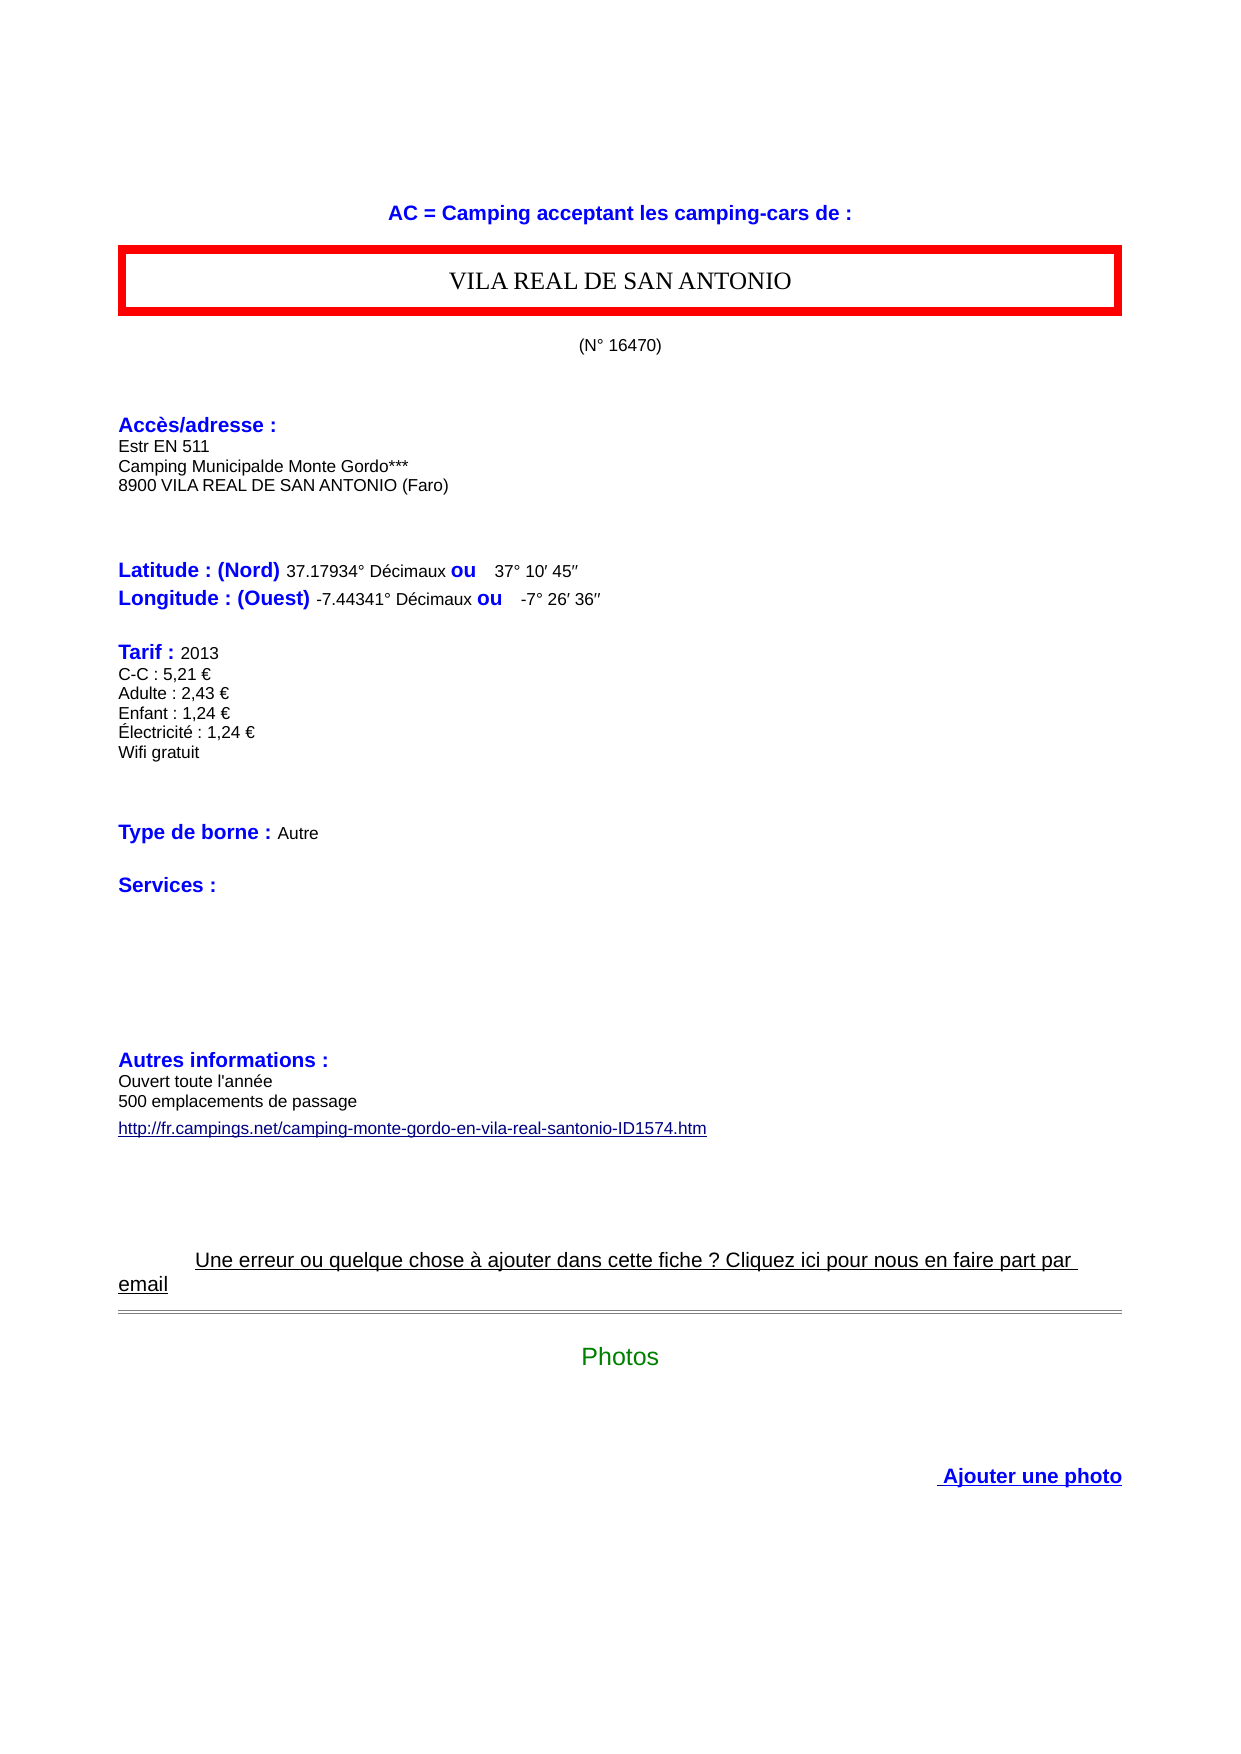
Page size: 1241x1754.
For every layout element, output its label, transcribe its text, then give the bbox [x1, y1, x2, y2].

text [118, 1489, 1122, 1548]
text Latitude : (Nord) 37.17934° Décimaux ou 37° 10′ 45′′ Longitude : (Ouest) -7.44341° Décimaux ou -7° 26′ 36′′ Tarif : 2013 C-C : 5,21 € Adulte : 2,43 € Enfant : 1,24 € Électricité : 1,24 € Wifi gratuit Type de borne : Autre Services : Autres informations : Ouvert toute l'année 500 emplacements de passage http://fr.campings.net/camping-monte-gordo-en-vila-real-santonio-ID1574.htm Une erreur ou quelque chose à ajouter dans cette fiche ? Cliquez ici pour nous en faire part par email [118, 525, 1122, 1296]
text Accès/adresse : [118, 355, 1122, 436]
text AC = Camping acceptant les camping-cars de : [118, 118, 1122, 224]
text (N° 16470) [118, 316, 1122, 355]
text VILA REAL DE SAN ANTONIO [126, 254, 1114, 307]
text Estr EN 511 Camping Municipalde Monte Gordo*** 8900 VILA REAL DE SAN ANTONIO (Faro) [118, 436, 1122, 495]
text Photos [118, 1342, 1122, 1371]
text Ajouter une photo [118, 1384, 1122, 1489]
